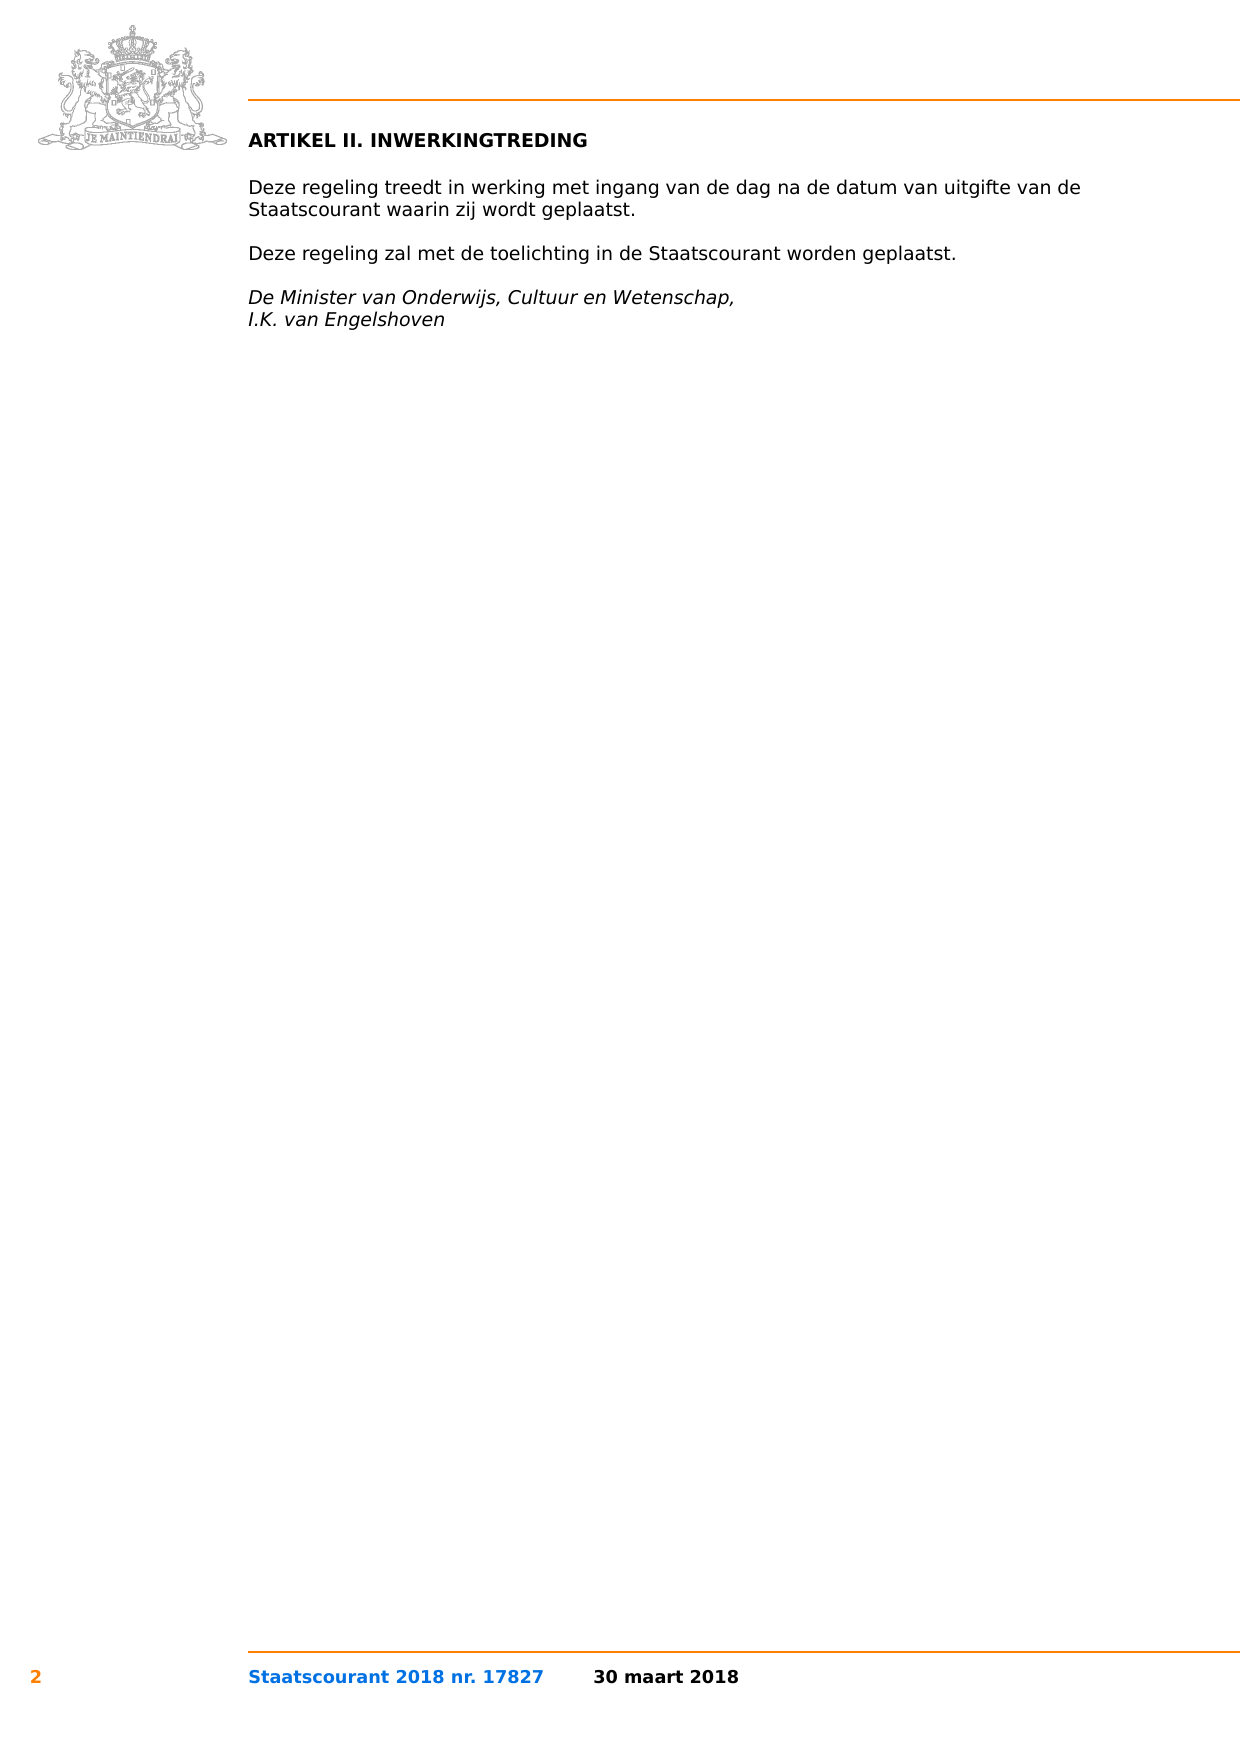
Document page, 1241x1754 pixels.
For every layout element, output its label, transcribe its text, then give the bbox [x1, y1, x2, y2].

text De Minister van Onderwijs, Cultuur en Wetenschap, I.K. van Engelshoven [248, 287, 1163, 331]
subtitle ARTIKEL II. INWERKINGTREDING [248, 130, 1163, 152]
text Deze regeling zal met de toelichting in de Staatscourant worden geplaatst. [248, 243, 1163, 265]
picture [38, 25, 227, 150]
text Deze regeling treedt in werking met ingang van de dag na de datum van uitgifte van de Staatscourant waarin zij wordt geplaatst. [248, 177, 1163, 221]
